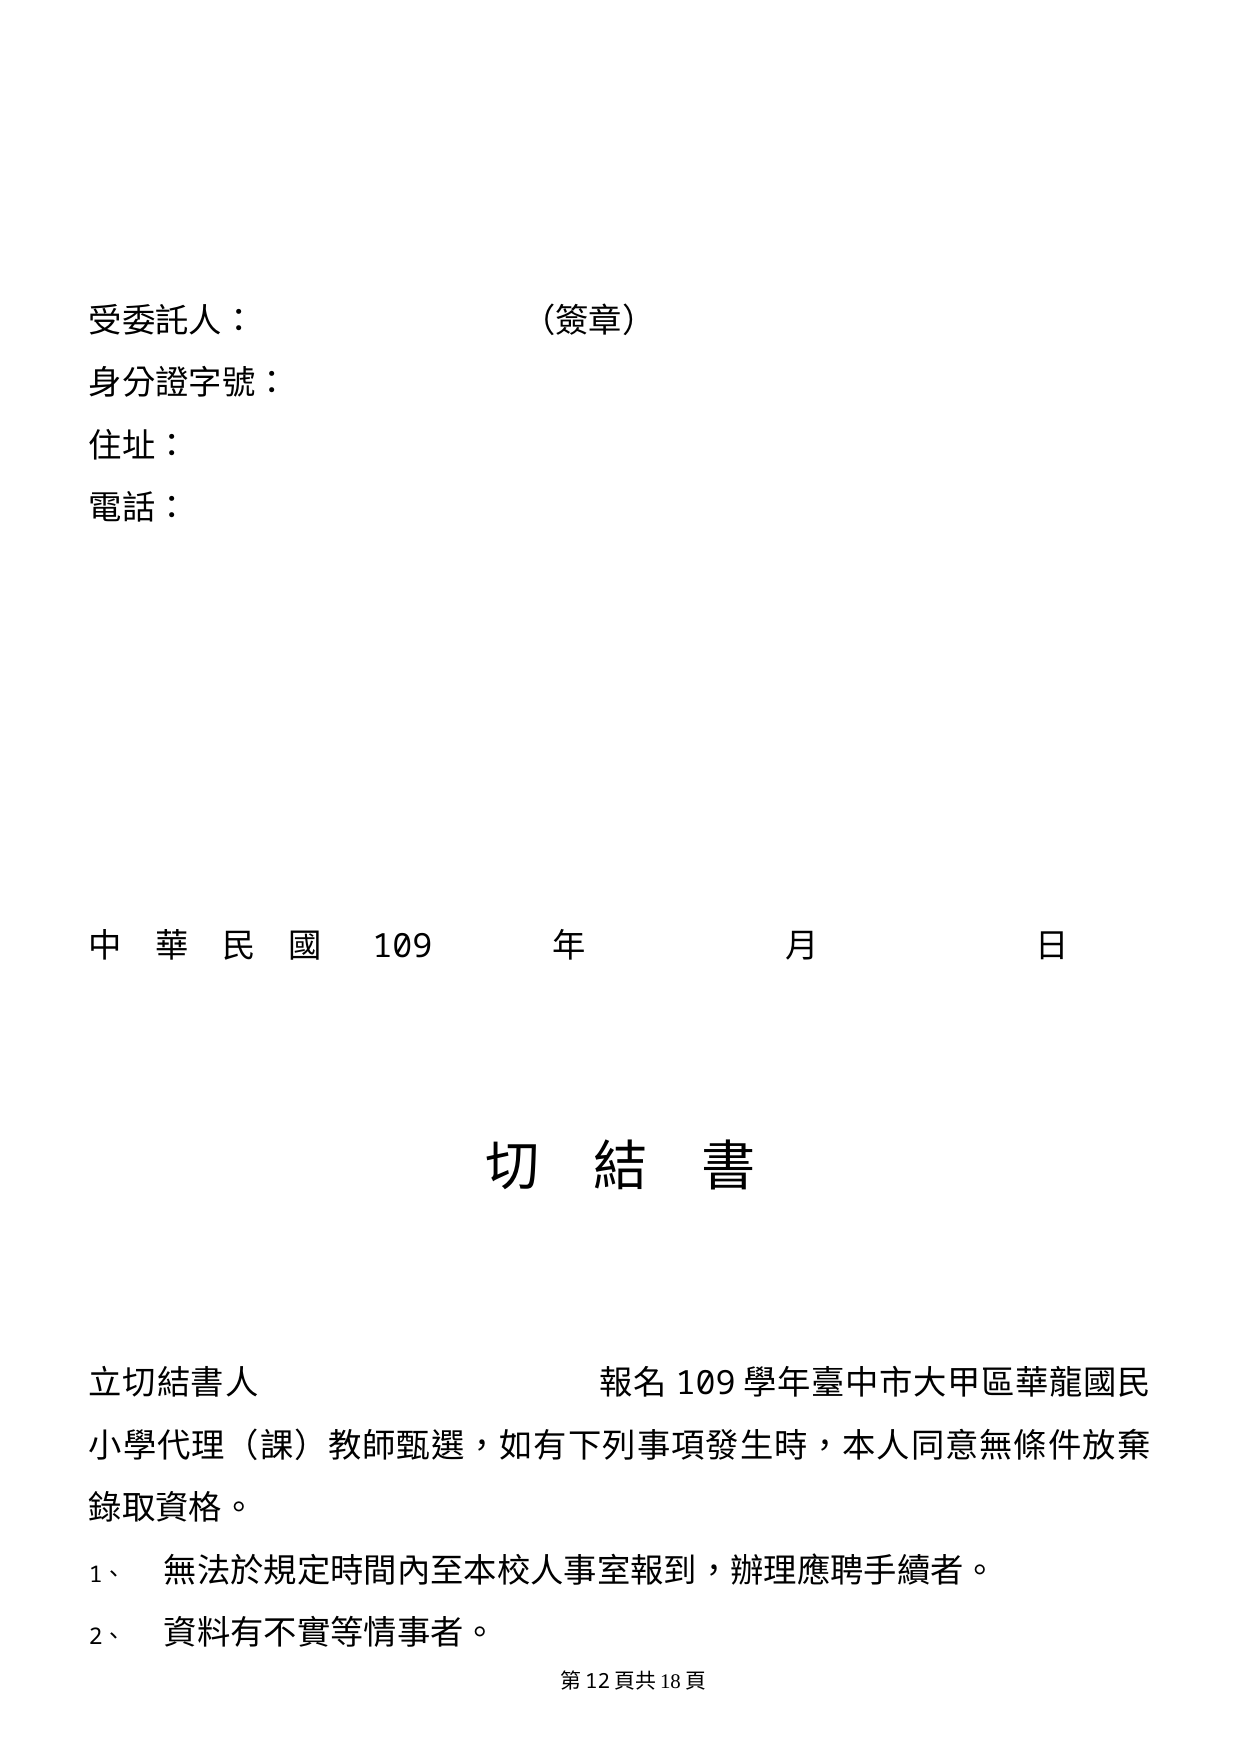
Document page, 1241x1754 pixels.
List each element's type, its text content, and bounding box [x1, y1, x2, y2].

text 立切結書人 報名109學年臺中市大甲區華龍國民小學代理（課）教師甄選，如有下列事項發生時，本人同意無條件放棄錄取資格。 [89, 1338, 1152, 1526]
list 資料有不實等情事者。 [89, 1588, 1152, 1651]
text 住址： [89, 401, 1152, 463]
text 切 結 書 [89, 1088, 1152, 1213]
list 無法於規定時間內至本校人事室報到，辦理應聘手續者。 [89, 1526, 1152, 1588]
text 身分證字號： [89, 338, 1152, 401]
text 中 華 民 國 109 年 月 日 [89, 901, 1152, 963]
text 電話： [89, 463, 1152, 526]
text 受委託人： （簽章） [89, 276, 1152, 338]
